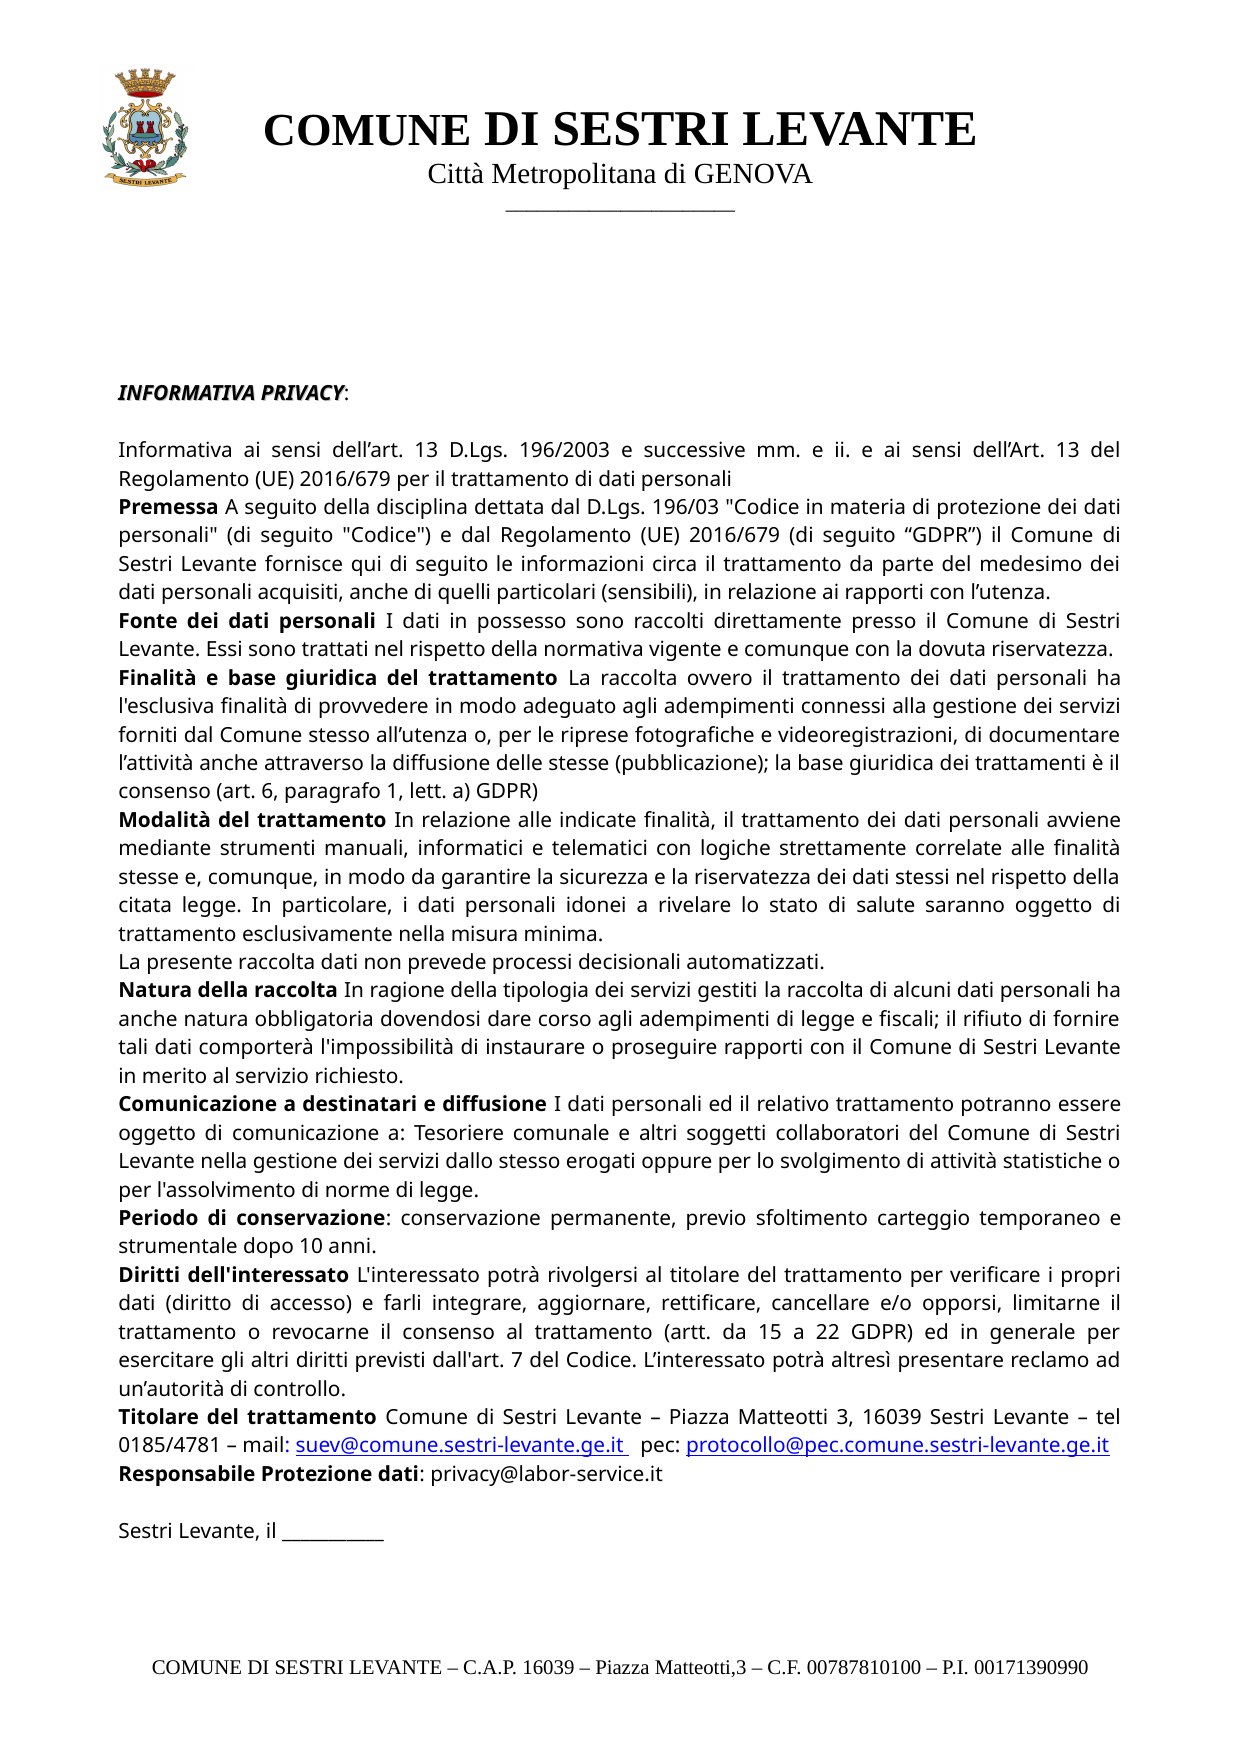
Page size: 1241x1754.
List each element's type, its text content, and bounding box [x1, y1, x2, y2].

text Informativa ai sensi dell’art. 13 D.Lgs. 196/2003 e successive mm. e ii. e ai sensi dell’Art. 13 del Regolamento (UE) 2016/679 per il trattamento di dati personali [118, 435, 1122, 492]
text Diritti dell'interessato L'interessato potrà rivolgersi al titolare del trattamento per verificare i propri dati (diritto di accesso) e farli integrare, aggiornare, rettificare, cancellare e/o opporsi, limitarne il trattamento o revocarne il consenso al trattamento (artt. da 15 a 22 GDPR) ed in generale per esercitare gli altri diritti previsti dall'art. 7 del Codice. L’interessato potrà altresì presentare reclamo ad un’autorità di controllo. [118, 1260, 1122, 1402]
text Modalità del trattamento In relazione alle indicate finalità, il trattamento dei dati personali avviene mediante strumenti manuali, informatici e telematici con logiche strettamente correlate alle finalità stesse e, comunque, in modo da garantire la sicurezza e la riservatezza dei dati stessi nel rispetto della citata legge. In particolare, i dati personali idonei a rivelare lo stato di salute saranno oggetto di trattamento esclusivamente nella misura minima. [118, 805, 1122, 947]
text Premessa A seguito della disciplina dettata dal D.Lgs. 196/03 "Codice in materia di protezione dei dati personali" (di seguito "Codice") e dal Regolamento (UE) 2016/679 (di seguito “GDPR”) il Comune di Sestri Levante fornisce qui di seguito le informazioni circa il trattamento da parte del medesimo dei dati personali acquisiti, anche di quelli particolari (sensibili), in relazione ai rapporti con l’utenza. [118, 492, 1122, 606]
text Finalità e base giuridica del trattamento La raccolta ovvero il trattamento dei dati personali ha l'esclusiva finalità di provvedere in modo adeguato agli adempimenti connessi alla gestione dei servizi forniti dal Comune stesso all’utenza o, per le riprese fotografiche e videoregistrazioni, di documentare l’attività anche attraverso la diffusione delle stesse (pubblicazione); la base giuridica dei trattamenti è il consenso (art. 6, paragrafo 1, lett. a) GDPR) [118, 663, 1122, 805]
text INFORMATIVA PRIVACY: [118, 378, 1122, 407]
text Comunicazione a destinatari e diffusione I dati personali ed il relativo trattamento potranno essere oggetto di comunicazione a: Tesoriere comunale e altri soggetti collaboratori del Comune di Sestri Levante nella gestione dei servizi dallo stesso erogati oppure per lo svolgimento di attività statistiche o per l'assolvimento di norme di legge. [118, 1089, 1122, 1203]
text Natura della raccolta In ragione della tipologia dei servizi gestiti la raccolta di alcuni dati personali ha anche natura obbligatoria dovendosi dare corso agli adempimenti di legge e fiscali; il rifiuto di fornire tali dati comporterà l'impossibilità di instaurare o proseguire rapporti con il Comune di Sestri Levante in merito al servizio richiesto. [118, 976, 1122, 1089]
text Periodo di conservazione: conservazione permanente, previo sfoltimento carteggio temporaneo e strumentale dopo 10 anni. [118, 1203, 1122, 1260]
text Sestri Levante, il ___________ [118, 1516, 1122, 1544]
text La presente raccolta dati non prevede processi decisionali automatizzati. [118, 947, 1122, 976]
text Responsabile Protezione dati: privacy@labor-service.it [118, 1459, 1122, 1487]
text Titolare del trattamento Comune di Sestri Levante – Piazza Matteotti 3, 16039 Sestri Levante – tel 0185/4781 – mail: suev@comune.sestri-levante.ge.it pec: protocollo@pec.comune.sestri-levante.ge.it [118, 1402, 1122, 1459]
text Fonte dei dati personali I dati in possesso sono raccolti direttamente presso il Comune di Sestri Levante. Essi sono trattati nel rispetto della normativa vigente e comunque con la dovuta riservatezza. [118, 606, 1122, 663]
picture [99, 64, 195, 190]
